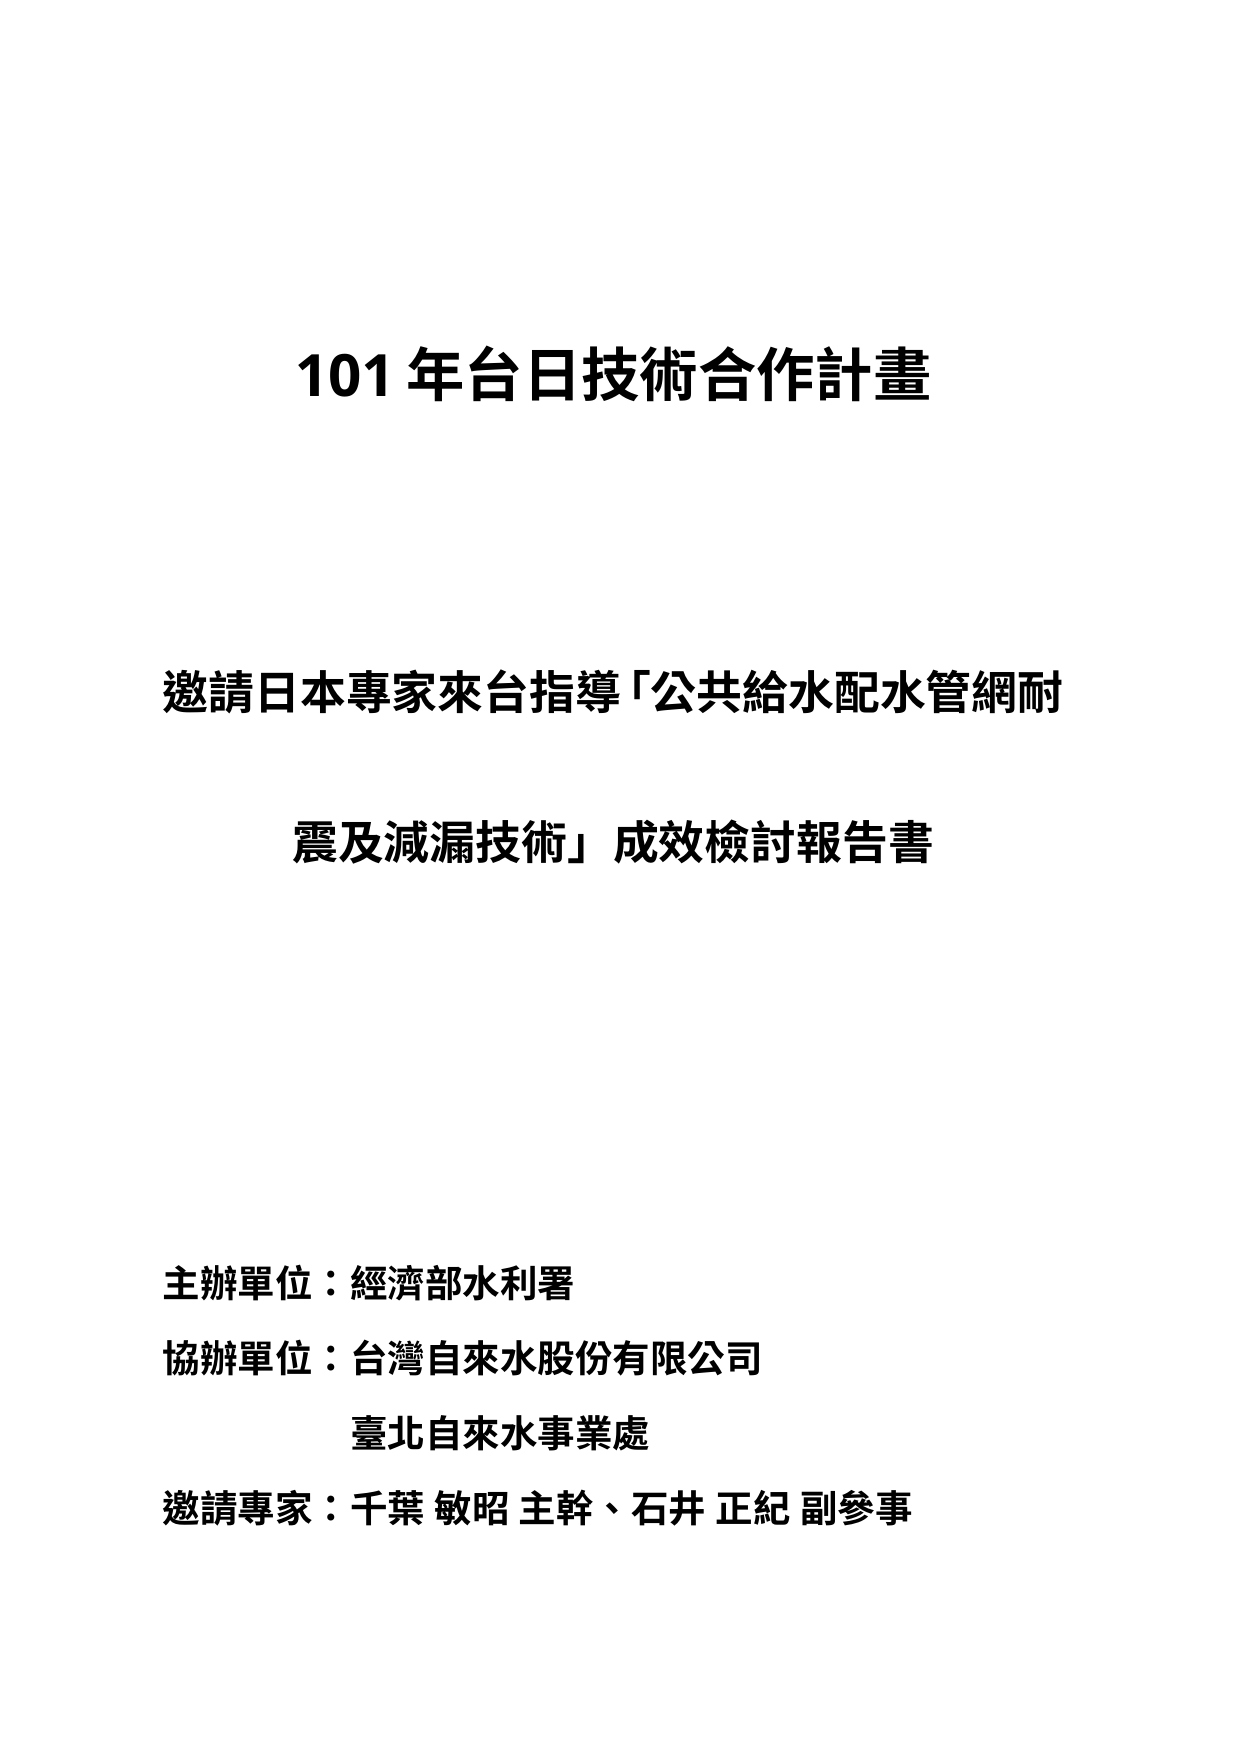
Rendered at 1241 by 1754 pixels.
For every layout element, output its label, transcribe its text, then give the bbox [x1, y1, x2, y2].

text 101年台日技術合作計畫 [162, 314, 1063, 427]
text 臺北自來水事業處 [350, 1393, 1063, 1468]
text 主辦單位：經濟部水利署 [162, 1243, 1063, 1318]
text 邀請專家：千葉 敏昭 主幹、石井 正紀 副參事 [162, 1468, 1063, 1543]
text 協辦單位：台灣自來水股份有限公司 [162, 1318, 1063, 1393]
text 邀請日本專家來台指導「公共給水配水管網耐震及減漏技術」成效檢討報告書 [162, 652, 1063, 877]
